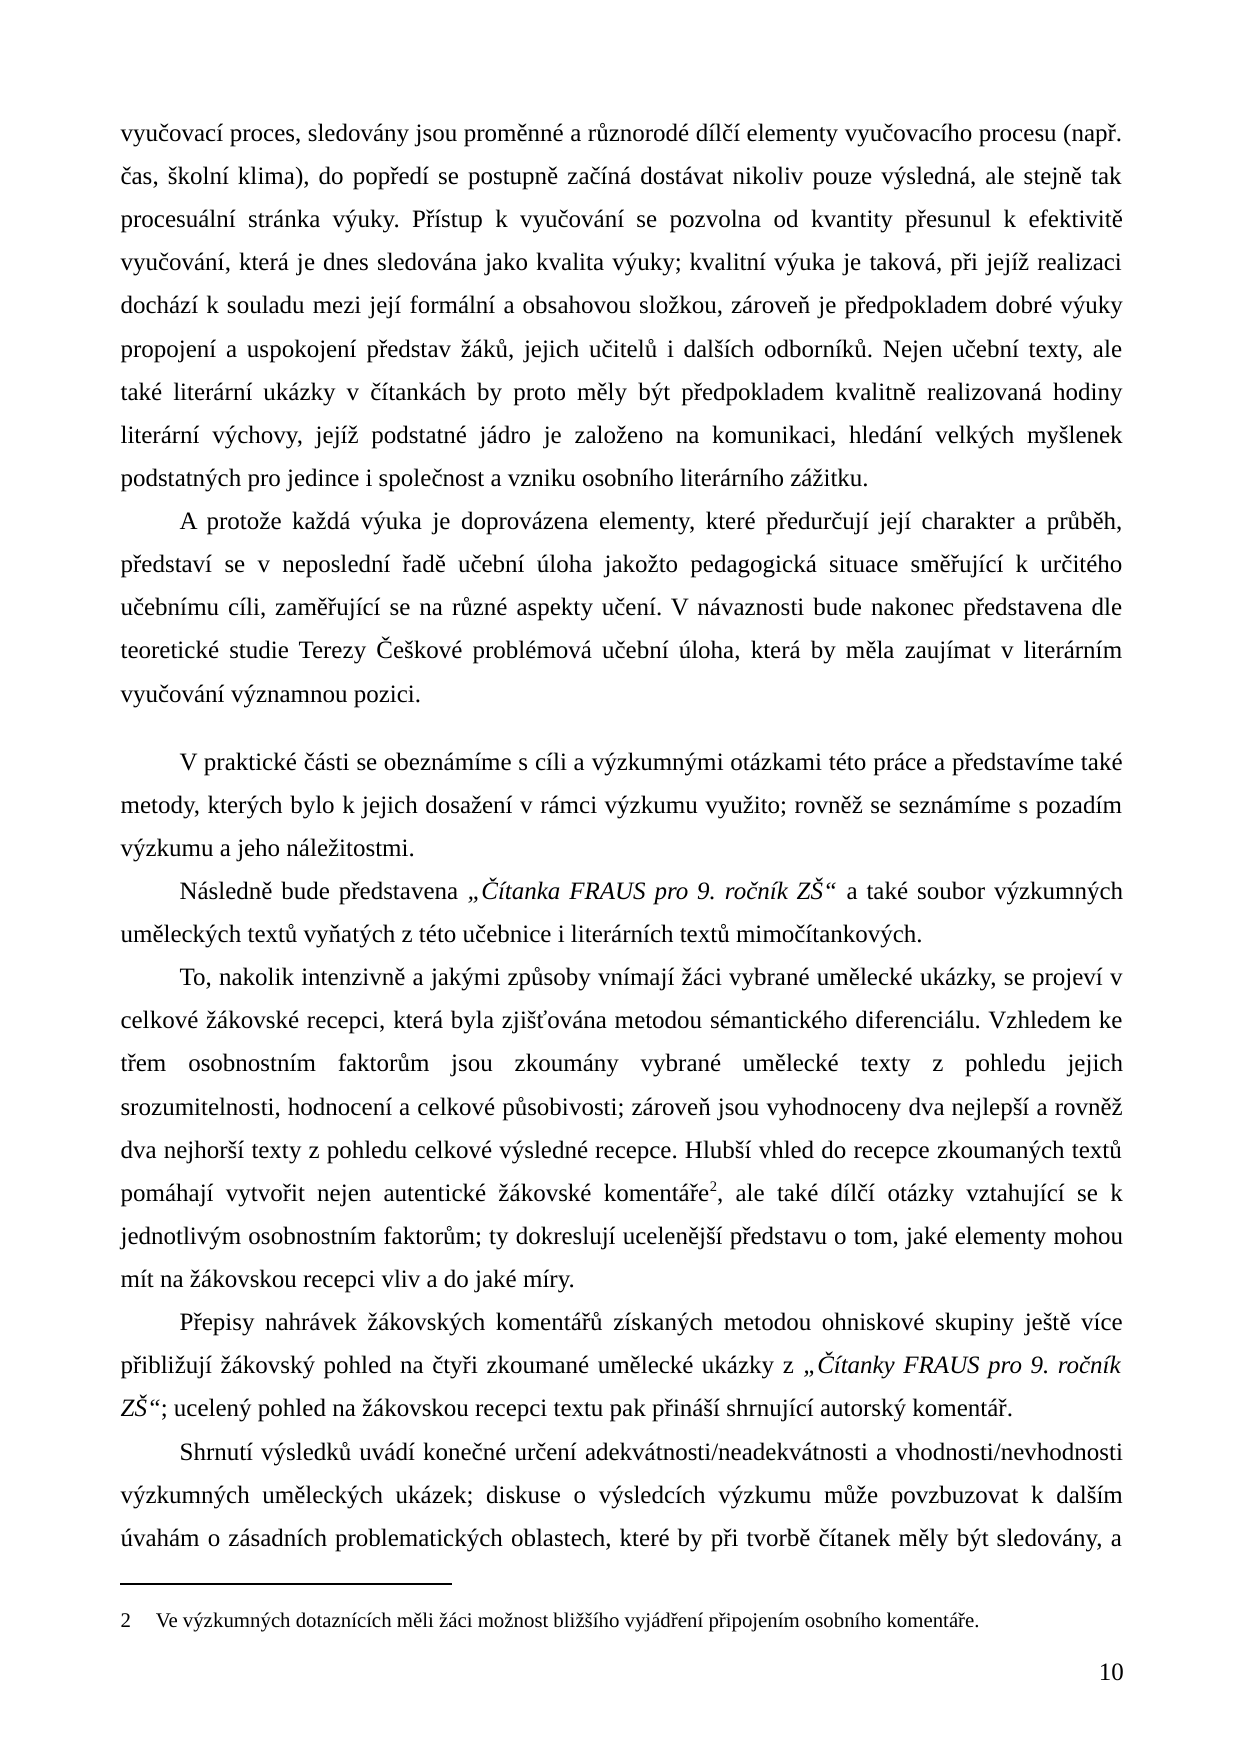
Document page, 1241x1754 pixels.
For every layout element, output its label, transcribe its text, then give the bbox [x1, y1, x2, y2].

text Shrnutí výsledků uvádí konečné určení adekvátnosti/neadekvátnosti a vhodnosti/nevhodnosti výzkumných uměleckých ukázek; diskuse o výsledcích výzkumu může povzbuzovat k dalším úvahám o zásadních problematických oblastech, které by při tvorbě čítanek měly být sledovány, a [120, 1437, 1123, 1552]
text Následně bude představena „Čítanka FRAUS pro 9. ročník ZŠ“ a také soubor výzkumných uměleckých textů vyňatých z této učebnice i literárních textů mimočítankových. [120, 876, 1123, 948]
text A protože každá výuka je doprovázena elementy, které předurčují její charakter a průběh, představí se v neposlední řadě učební úloha jakožto pedagogická situace směřující k určitého učebnímu cíli, zaměřující se na různé aspekty učení. V návaznosti bude nakonec představena dle teoretické studie Terezy Češkové problémová učební úloha, která by měla zaujímat v literárním vyučování významnou pozici. [120, 506, 1123, 707]
text To, nakolik intenzivně a jakými způsoby vnímají žáci vybrané umělecké ukázky, se projeví v celkové žákovské recepci, která byla zjišťována metodou sémantického diferenciálu. Vzhledem ke třem osobnostním faktorům jsou zkoumány vybrané umělecké texty z pohledu jejich srozumitelnosti, hodnocení a celkové působivosti; zároveň jsou vyhodnoceny dva nejlepší a rovněž dva nejhorší texty z pohledu celkové výsledné recepce. Hlubší vhled do recepce zkoumaných textů pomáhají vytvořit nejen autentické žákovské komentáře, ale také dílčí otázky vztahující se k jednotlivým osobnostním faktorům; ty dokreslují ucelenější představu o tom, jaké elementy mohou mít na žákovskou recepci vliv a do jaké míry. [120, 962, 1123, 1293]
text Přepisy nahrávek žákovských komentářů získaných metodou ohniskové skupiny ještě více přibližují žákovský pohled na čtyři zkoumané umělecké ukázky z „Čítanky FRAUS pro 9. ročník ZŠ“; ucelený pohled na žákovskou recepci textu pak přináší shrnující autorský komentář. [120, 1307, 1123, 1422]
text V praktické části se obeznámíme s cíli a výzkumnými otázkami této práce a představíme také metody, kterých bylo k jejich dosažení v rámci výzkumu využito; rovněž se seznámíme s pozadím výzkumu a jeho náležitostmi. [120, 747, 1123, 862]
text vyučovací proces, sledovány jsou proměnné a různorodé dílčí elementy vyučovacího procesu (např. čas, školní klima), do popředí se postupně začíná dostávat nikoliv pouze výsledná, ale stejně tak procesuální stránka výuky. Přístup k vyučování se pozvolna od kvantity přesunul k efektivitě vyučování, která je dnes sledována jako kvalita výuky; kvalitní výuka je taková, při jejíž realizaci dochází k souladu mezi její formální a obsahovou složkou, zároveň je předpokladem dobré výuky propojení a uspokojení představ žáků, jejich učitelů i dalších odborníků. Nejen učební texty, ale také literární ukázky v čítankách by proto měly být předpokladem kvalitně realizovaná hodiny literární výchovy, jejíž podstatné jádro je založeno na komunikaci, hledání velkých myšlenek podstatných pro jedince i společnost a vzniku osobního literárního zážitku. [120, 118, 1123, 492]
text Ve výzkumných dotaznících měli žáci možnost bližšího vyjádření připojením osobního komentáře. [120, 1608, 1123, 1632]
